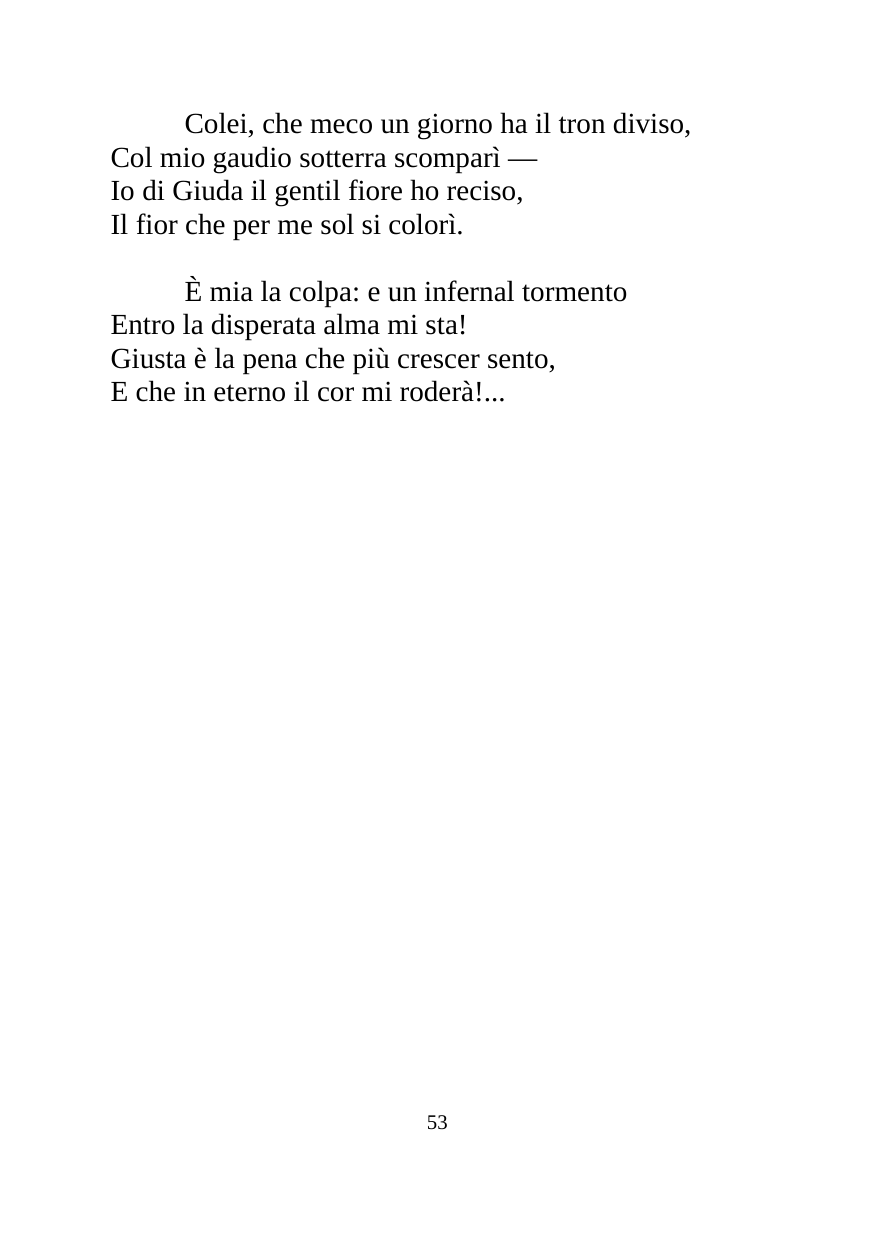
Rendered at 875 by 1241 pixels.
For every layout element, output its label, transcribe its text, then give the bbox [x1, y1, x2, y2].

text È mia la colpa: e un infernal tormento [110, 274, 726, 307]
text Il fior che per me sol si colorì. [110, 207, 726, 240]
text E che in eterno il cor mi roderà!... [110, 374, 726, 408]
text Giusta è la pena che più crescer sento, [110, 341, 726, 374]
text Col mio gaudio sotterra scomparì — [110, 140, 726, 173]
text Colei, che meco un giorno ha il tron diviso, [110, 106, 726, 140]
text Entro la disperata alma mi sta! [110, 307, 726, 341]
text Io di Giuda il gentil fiore ho reciso, [110, 173, 726, 207]
